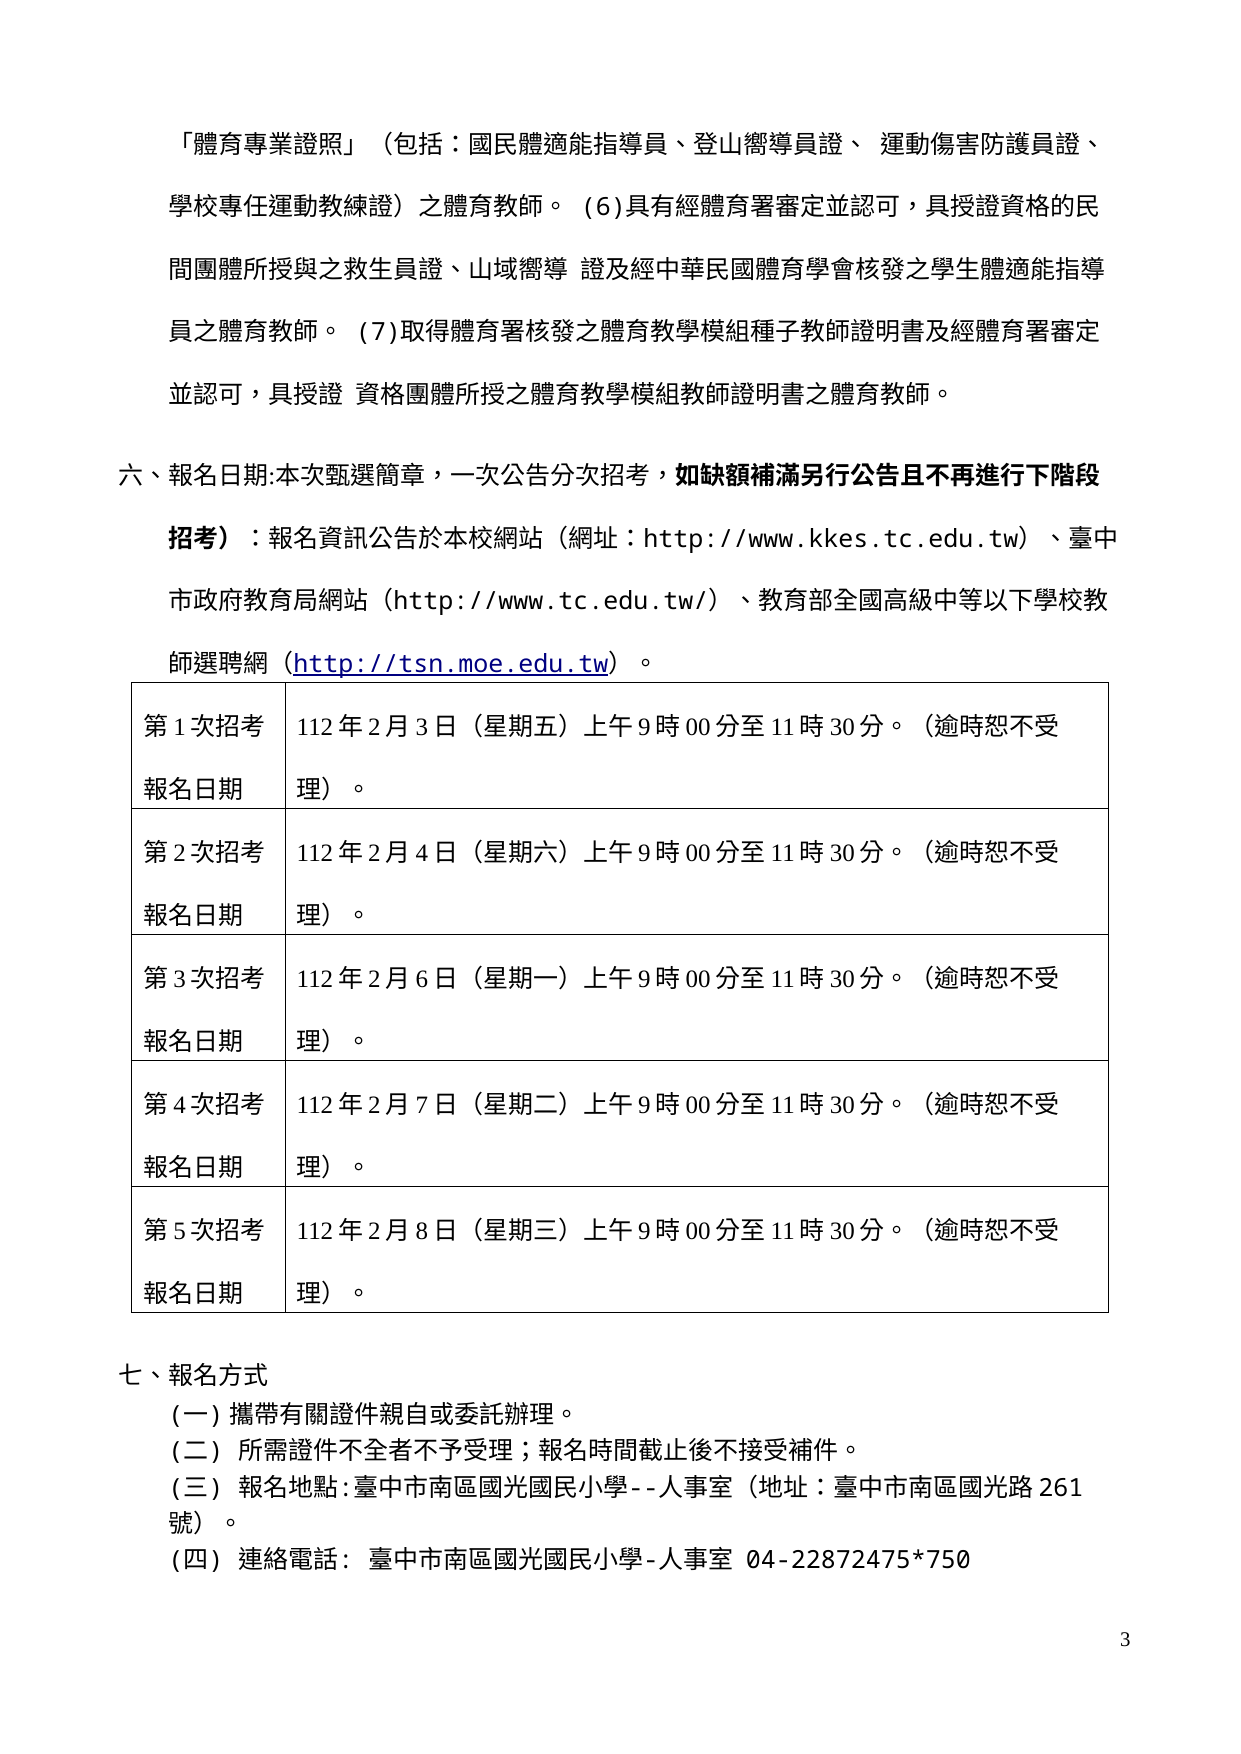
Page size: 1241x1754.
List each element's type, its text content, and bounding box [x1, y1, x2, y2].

text (四) 連絡電話: 臺中市南區國光國民小學-人事室 04-22872475*750 [168, 1539, 1122, 1576]
table_header 112年2月3日（星期五）上午9時00分至11時30分。（逾時恕不受理）。 [286, 683, 1108, 808]
text 「體育專業證照」（包括：國民體適能指導員、登山嚮導員證、 運動傷害防護員證、學校專任運動教練證）之體育教師。 (6)具有經體育署審定並認可，具授證資格的民間團體所授與之救生員證、山域嚮導 證及經中華民國體育學會核發之學生體適能指導員之體育教師。 (7)取得體育署核發之體育教學模組種子教師證明書及經體育署審定並認可，具授證 資格團體所授之體育教學模組教師證明書之體育教師。 [168, 101, 1122, 413]
table_cell 112年2月4日（星期六）上午9時00分至11時30分。（逾時恕不受理）。 [286, 809, 1108, 934]
text (二) 所需證件不全者不予受理；報名時間截止後不接受補件。 [168, 1431, 1122, 1467]
table_cell 第5次招考報名日期 [132, 1187, 285, 1312]
table_cell 第2次招考報名日期 [132, 809, 285, 934]
text (一) 攜帶有關證件親自或委託辦理。 [168, 1394, 1122, 1431]
text (三) 報名地點:臺中市南區國光國民小學--人事室（地址：臺中市南區國光路261號）。 [168, 1467, 1122, 1539]
text 七、報名方式 [118, 1332, 1122, 1394]
table_cell 112年2月6日（星期一）上午9時00分至11時30分。（逾時恕不受理）。 [286, 935, 1108, 1060]
table_cell 112年2月8日（星期三）上午9時00分至11時30分。（逾時恕不受理）。 [286, 1187, 1108, 1312]
table_cell 112年2月7日（星期二）上午9時00分至11時30分。（逾時恕不受理）。 [286, 1061, 1108, 1186]
table_cell 第4次招考報名日期 [132, 1061, 285, 1186]
text 六、報名日期:本次甄選簡章，一次公告分次招考，如缺額補滿另行公告且不再進行下階段招考）：報名資訊公告於本校網站（網址：http://www.kkes.tc.edu.tw）、臺中市政府教育局網站（http://www.tc.edu.tw/）、教育部全國高級中等以下學校教師選聘網（http://tsn.moe.edu.tw）。 [118, 432, 1122, 682]
table_header 第1次招考報名日期 [132, 683, 285, 808]
table_cell 第3次招考報名日期 [132, 935, 285, 1060]
